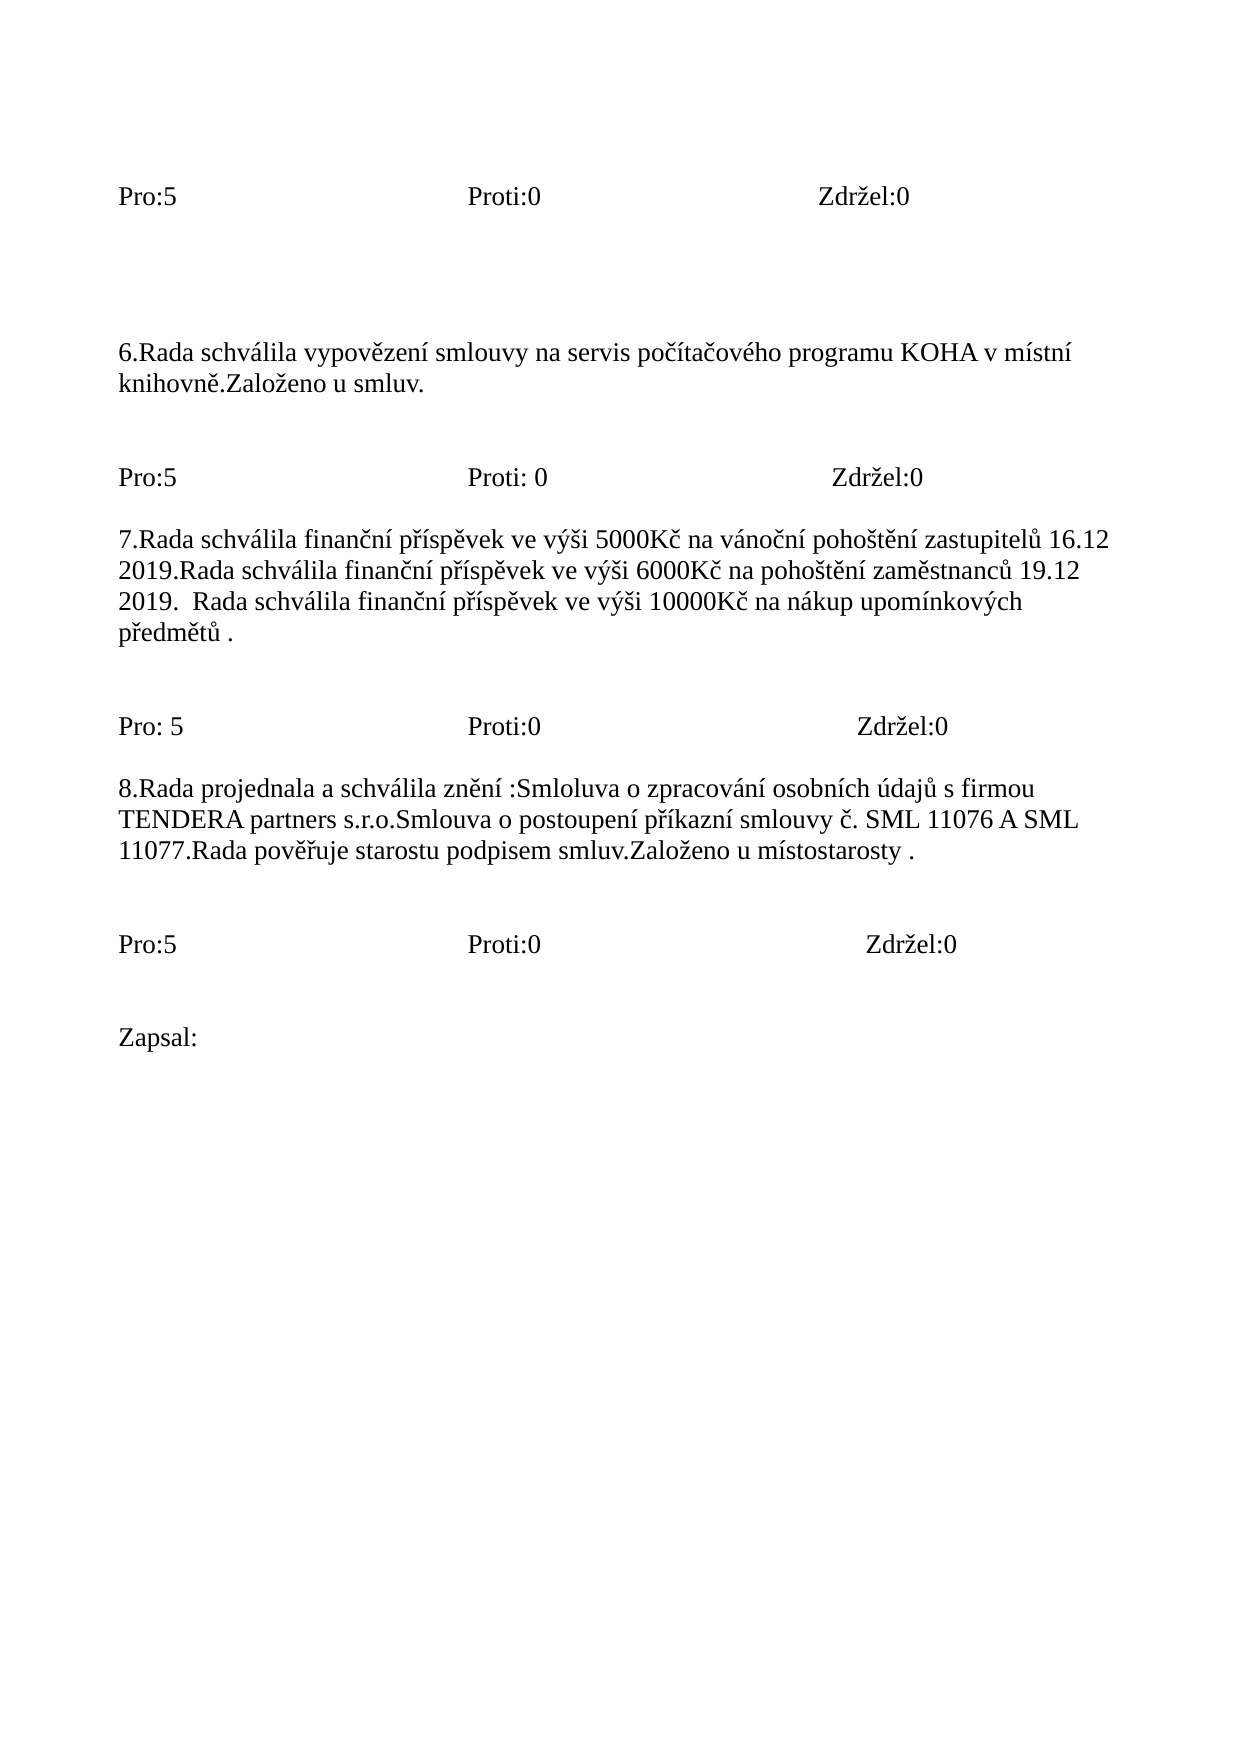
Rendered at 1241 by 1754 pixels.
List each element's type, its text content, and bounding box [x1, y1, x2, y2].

text Pro:5 Proti:0 Zdržel:0 [118, 928, 1122, 959]
text Pro:5 Proti: 0 Zdržel:0 [118, 461, 1122, 492]
text Pro: 5 Proti:0 Zdržel:0 [118, 710, 1122, 741]
text Zapsal: [118, 1021, 1122, 1052]
text 7.Rada schválila finanční příspěvek ve výši 5000Kč na vánoční pohoštění zastupitelů 16.12 2019.Rada schválila finanční příspěvek ve výši 6000Kč na pohoštění zaměstnanců 19.12 2019. Rada schválila finanční příspěvek ve výši 10000Kč na nákup upomínkových předmětů . [118, 523, 1122, 648]
text 8.Rada projednala a schválila znění :Smloluva o zpracování osobních údajů s firmou TENDERA partners s.r.o.Smlouva o postoupení příkazní smlouvy č. SML 11076 A SML 11077.Rada pověřuje starostu podpisem smluv.Založeno u místostarosty . [118, 772, 1122, 866]
text 6.Rada schválila vypovězení smlouvy na servis počítačového programu KOHA v místní knihovně.Založeno u smluv. [118, 336, 1122, 398]
text Pro:5 Proti:0 Zdržel:0 [118, 180, 1122, 212]
